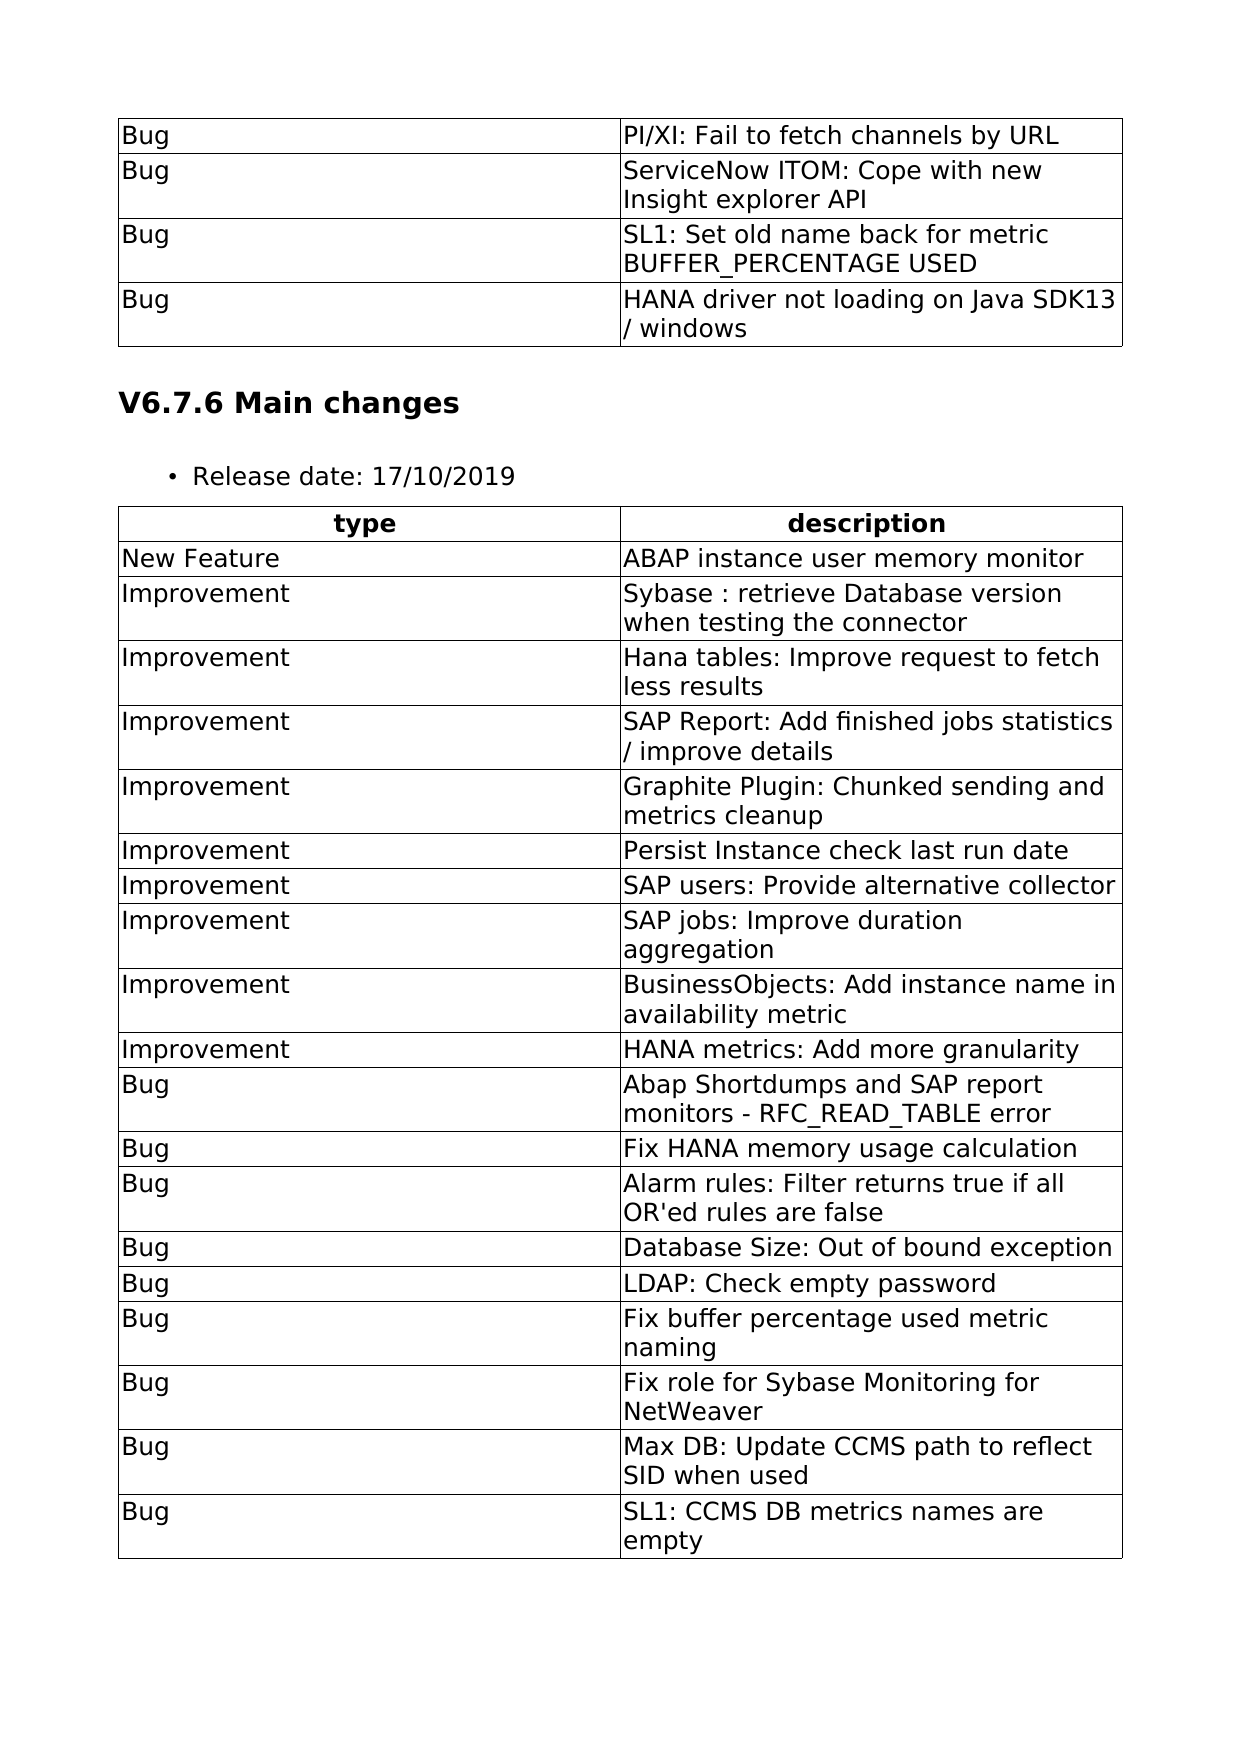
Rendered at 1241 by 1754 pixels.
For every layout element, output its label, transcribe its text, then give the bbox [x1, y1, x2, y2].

table_cell Bug [119, 1302, 620, 1365]
table_cell Fix role for Sybase Monitoring for NetWeaver [621, 1366, 1122, 1429]
table_cell SL1: Set old name back for metric BUFFER_PERCENTAGE USED [621, 219, 1122, 282]
table_cell Hana tables: Improve request to fetch less results [621, 641, 1122, 704]
table_cell Sybase : retrieve Database version when testing the connector [621, 577, 1122, 640]
table_cell ABAP instance user memory monitor [621, 542, 1122, 576]
table_cell Bug [119, 1132, 620, 1166]
table_cell Bug [119, 1430, 620, 1494]
table_cell Alarm rules: Filter returns true if all OR'ed rules are false [621, 1167, 1122, 1231]
table_cell Improvement [119, 834, 620, 868]
table_header type [119, 507, 620, 541]
table_cell LDAP: Check empty password [621, 1267, 1122, 1301]
table_cell New Feature [119, 542, 620, 576]
table_cell Bug [119, 1068, 620, 1131]
table_cell Bug [119, 1267, 620, 1301]
table_cell Improvement [119, 869, 620, 903]
table_cell Improvement [119, 706, 620, 769]
table_cell Bug [119, 154, 620, 217]
table_cell Fix buffer percentage used metric naming [621, 1302, 1122, 1365]
table_header description [621, 507, 1122, 541]
table_cell SL1: CCMS DB metrics names are empty [621, 1495, 1122, 1558]
table_cell Bug [119, 119, 620, 153]
table_cell SAP Report: Add finished jobs statistics / improve details [621, 706, 1122, 769]
table_cell Graphite Plugin: Chunked sending and metrics cleanup [621, 770, 1122, 833]
table_cell Improvement [119, 904, 620, 968]
table_cell ServiceNow ITOM: Cope with new Insight explorer API [621, 154, 1122, 217]
table_cell Persist Instance check last run date [621, 834, 1122, 868]
subtitle V6.7.6 Main changes [118, 386, 1122, 420]
table_cell Max DB: Update CCMS path to reflect SID when used [621, 1430, 1122, 1494]
table_cell Improvement [119, 641, 620, 704]
table_cell HANA metrics: Add more granularity [621, 1033, 1122, 1067]
table_cell Bug [119, 1232, 620, 1266]
table_cell HANA driver not loading on Java SDK13 / windows [621, 283, 1122, 346]
list Release date: 17/10/2019 [177, 462, 1122, 491]
table_cell SAP users: Provide alternative collector [621, 869, 1122, 903]
table_cell Improvement [119, 577, 620, 640]
table_cell Improvement [119, 770, 620, 833]
table_cell PI/XI: Fail to fetch channels by URL [621, 119, 1122, 153]
table_cell Improvement [119, 969, 620, 1032]
table_cell Improvement [119, 1033, 620, 1067]
table_cell Database Size: Out of bound exception [621, 1232, 1122, 1266]
table_cell BusinessObjects: Add instance name in availability metric [621, 969, 1122, 1032]
table_cell Bug [119, 1167, 620, 1231]
table_cell Fix HANA memory usage calculation [621, 1132, 1122, 1166]
table_cell SAP jobs: Improve duration aggregation [621, 904, 1122, 968]
table_cell Bug [119, 219, 620, 282]
table_cell Bug [119, 1495, 620, 1558]
table_cell Abap Shortdumps and SAP report monitors - RFC_READ_TABLE error [621, 1068, 1122, 1131]
table_cell Bug [119, 1366, 620, 1429]
table_cell Bug [119, 283, 620, 346]
